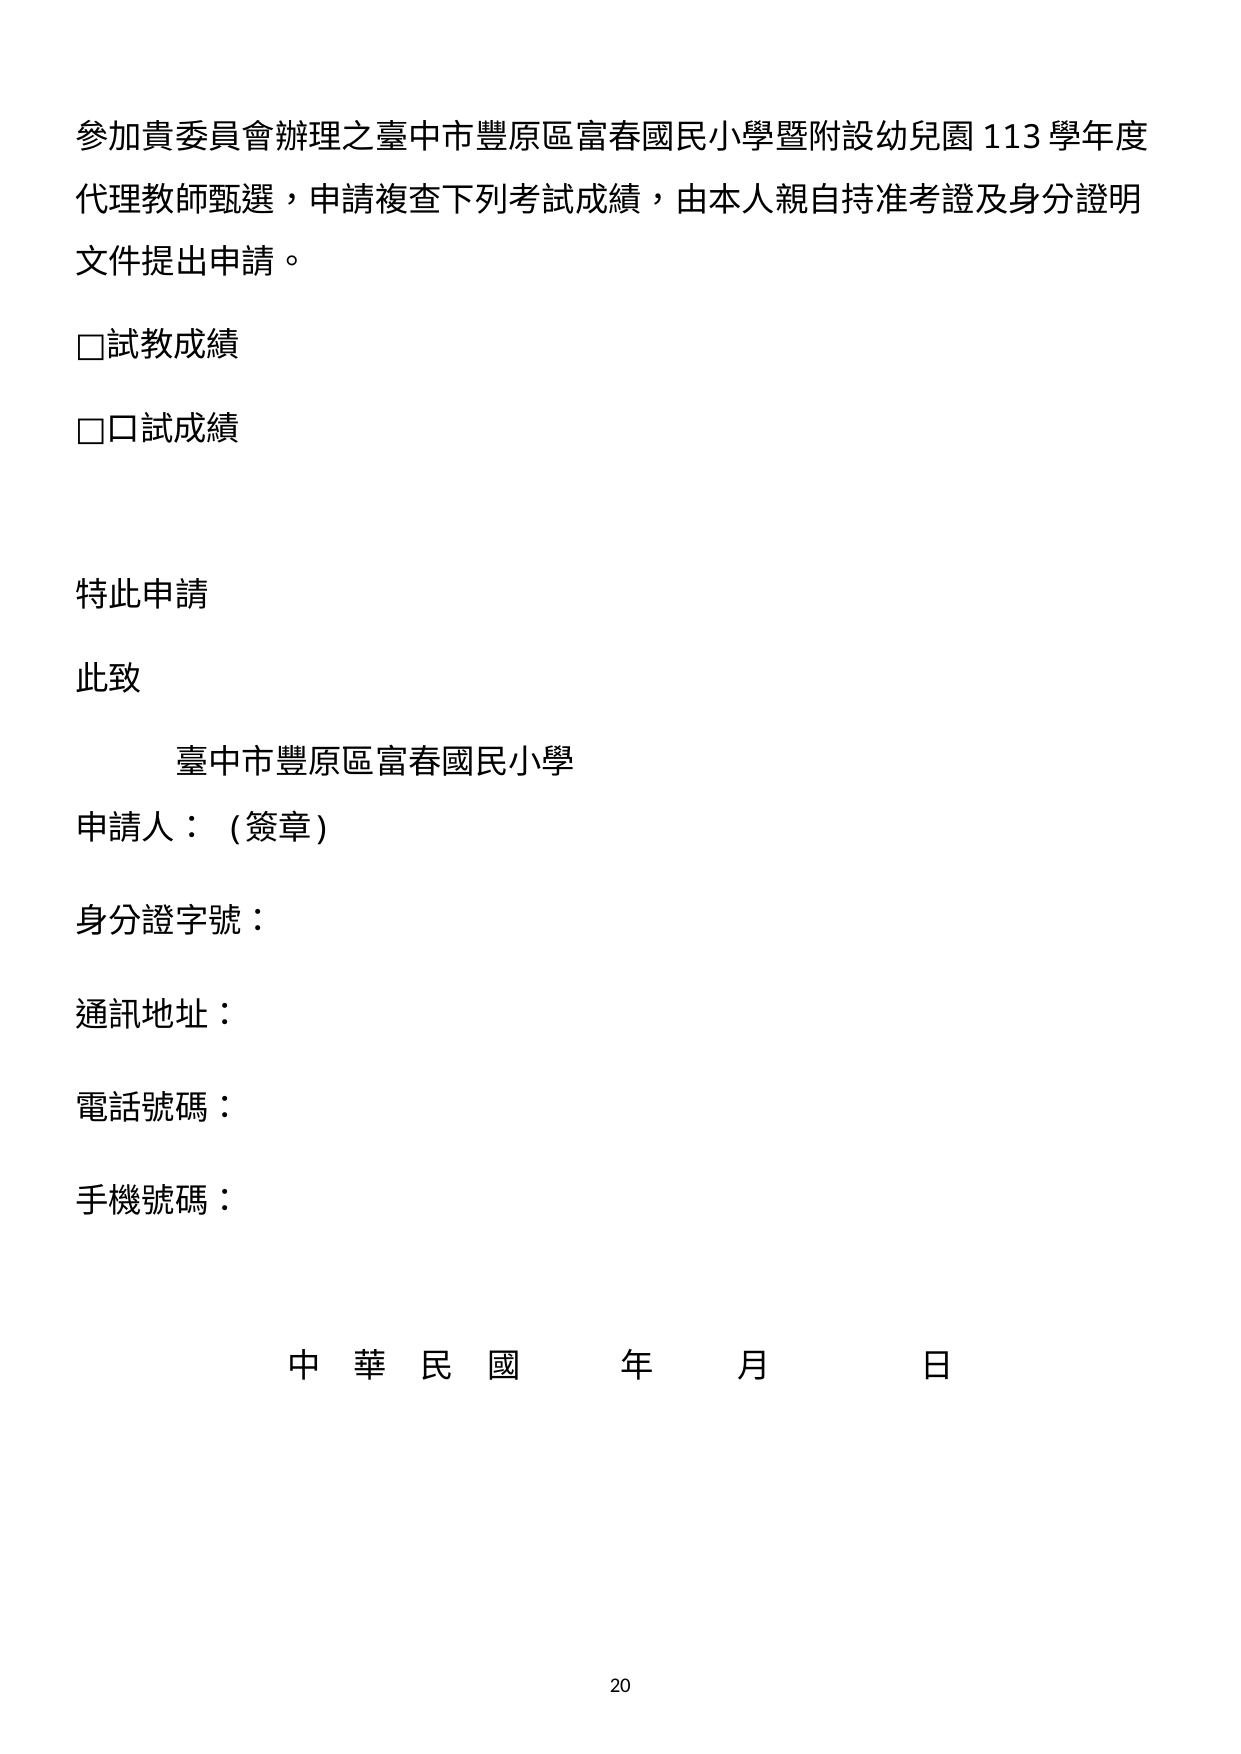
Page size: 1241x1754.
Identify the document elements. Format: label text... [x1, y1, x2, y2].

text □試教成績 [75, 301, 1165, 363]
text 身分證字號： [75, 894, 1165, 942]
text 電話號碼： [75, 1080, 1165, 1129]
text 此致 [75, 634, 1165, 697]
text 手機號碼： [75, 1173, 1165, 1222]
text 中 華 民 國 年 月 日 [75, 1338, 1165, 1387]
text □口試成績 [75, 384, 1165, 447]
text 參加貴委員會辦理之臺中市豐原區富春國民小學暨附設幼兒園113學年度代理教師甄選，申請複查下列考試成績，由本人親自持准考證及身分證明文件提出申請。 [75, 92, 1165, 280]
text 申請人： (簽章) [75, 801, 1165, 849]
text 特此申請 [75, 551, 1165, 613]
text 臺中市豐原區富春國民小學 [75, 717, 1165, 780]
text 通訊地址： [75, 987, 1165, 1036]
